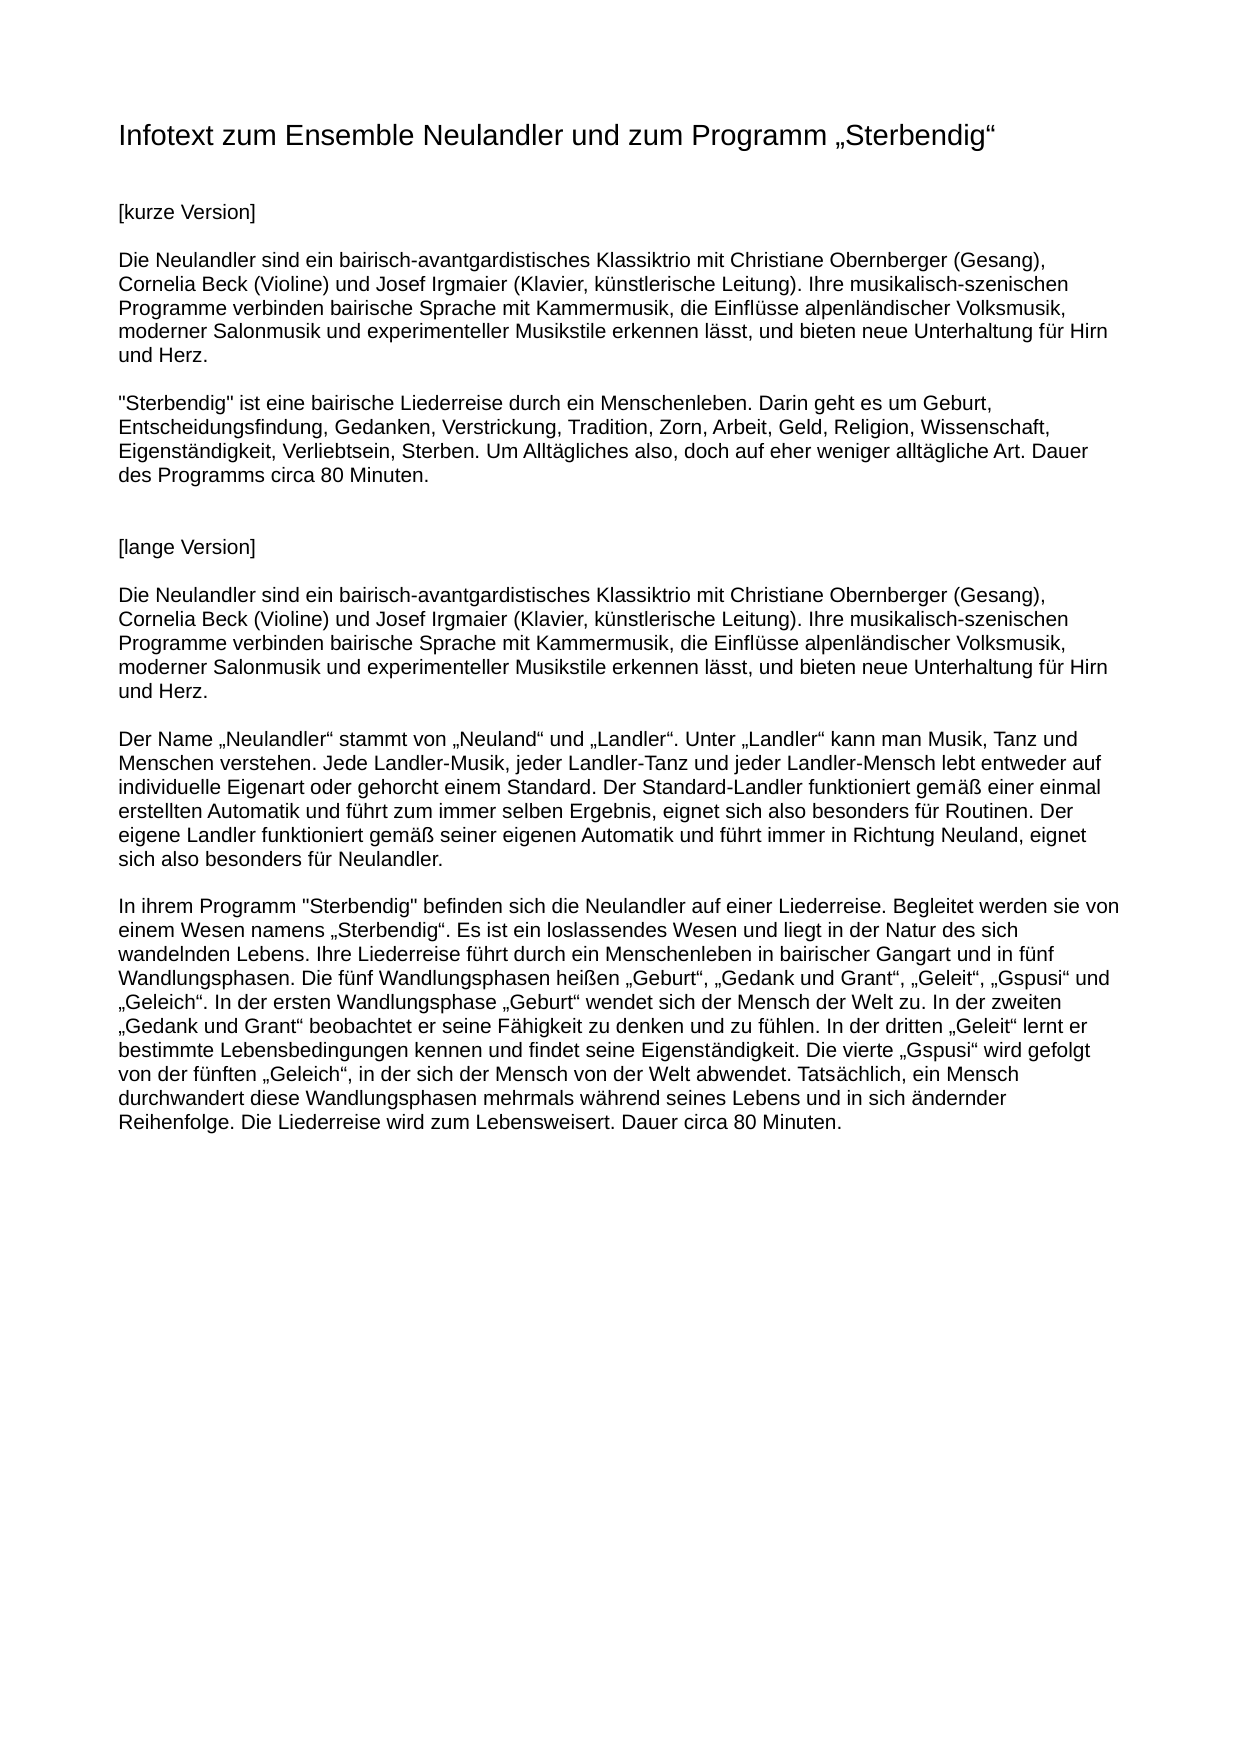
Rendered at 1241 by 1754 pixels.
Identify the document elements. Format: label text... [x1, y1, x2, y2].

text Die Neulandler sind ein bairisch-avantgardistisches Klassiktrio mit Christiane Obernberger (Gesang), [118, 247, 1122, 271]
text Infotext zum Ensemble Neulandler und zum Programm „Sterbendig“ [118, 118, 1122, 152]
text Die Neulandler sind ein bairisch-avantgardistisches Klassiktrio mit Christiane Obernberger (Gesang), [118, 583, 1122, 607]
text "Sterbendig" ist eine bairische Liederreise durch ein Menschenleben. Darin geht es um Geburt, Entscheidungsfindung, Gedanken, Verstrickung, Tradition, Zorn, Arbeit, Geld, Religion, Wissenschaft, Eigenständigkeit, Verliebtsein, Sterben. Um Alltägliches also, doch auf eher weniger alltägliche Art. Dauer des Programms circa 80 Minuten. [118, 391, 1122, 487]
text Der Name „Neulandler“ stammt von „Neuland“ und „Landler“. Unter „Landler“ kann man Musik, Tanz und Menschen verstehen. Jede Landler-Musik, jeder Landler-Tanz und jeder Landler-Mensch lebt entweder auf individuelle Eigenart oder gehorcht einem Standard. Der Standard-Landler funktioniert gemäß einer einmal erstellten Automatik und führt zum immer selben Ergebnis, eignet sich also besonders für Routinen. Der eigene Landler funktioniert gemäß seiner eigenen Automatik und führt immer in Richtung Neuland, eignet sich also besonders für Neulandler. [118, 727, 1122, 870]
text Cornelia Beck (Violine) und Josef Irgmaier (Klavier, künstlerische Leitung). Ihre musikalisch-szenischen Programme verbinden bairische Sprache mit Kammermusik, die Einflüsse alpenländischer Volksmusik, moderner Salonmusik und experimenteller Musikstile erkennen lässt, und bieten neue Unterhaltung für Hirn und Herz. [118, 271, 1122, 367]
text In ihrem Programm "Sterbendig" befinden sich die Neulandler auf einer Liederreise. Begleitet werden sie von einem Wesen namens „Sterbendig“. Es ist ein loslassendes Wesen und liegt in der Natur des sich wandelnden Lebens. Ihre Liederreise führt durch ein Menschenleben in bairischer Gangart und in fünf Wandlungsphasen. Die fünf Wandlungsphasen heißen „Geburt“, „Gedank und Grant“, „Geleit“, „Gspusi“ und „Geleich“. In der ersten Wandlungsphase „Geburt“ wendet sich der Mensch der Welt zu. In der zweiten „Gedank und Grant“ beobachtet er seine Fähigkeit zu denken und zu fühlen. In der dritten „Geleit“ lernt er bestimmte Lebensbedingungen kennen und findet seine Eigenständigkeit. Die vierte „Gspusi“ wird gefolgt von der fünften „Geleich“, in der sich der Mensch von der Welt abwendet. Tatsächlich, ein Mensch durchwandert diese Wandlungsphasen mehrmals während seines Lebens und in sich ändernder Reihenfolge. Die Liederreise wird zum Lebensweisert. Dauer circa 80 Minuten. [118, 894, 1122, 1134]
text Cornelia Beck (Violine) und Josef Irgmaier (Klavier, künstlerische Leitung). Ihre musikalisch-szenischen Programme verbinden bairische Sprache mit Kammermusik, die Einflüsse alpenländischer Volksmusik, moderner Salonmusik und experimenteller Musikstile erkennen lässt, und bieten neue Unterhaltung für Hirn und Herz. [118, 607, 1122, 703]
text [kurze Version] [118, 199, 1122, 223]
text [lange Version] [118, 535, 1122, 559]
